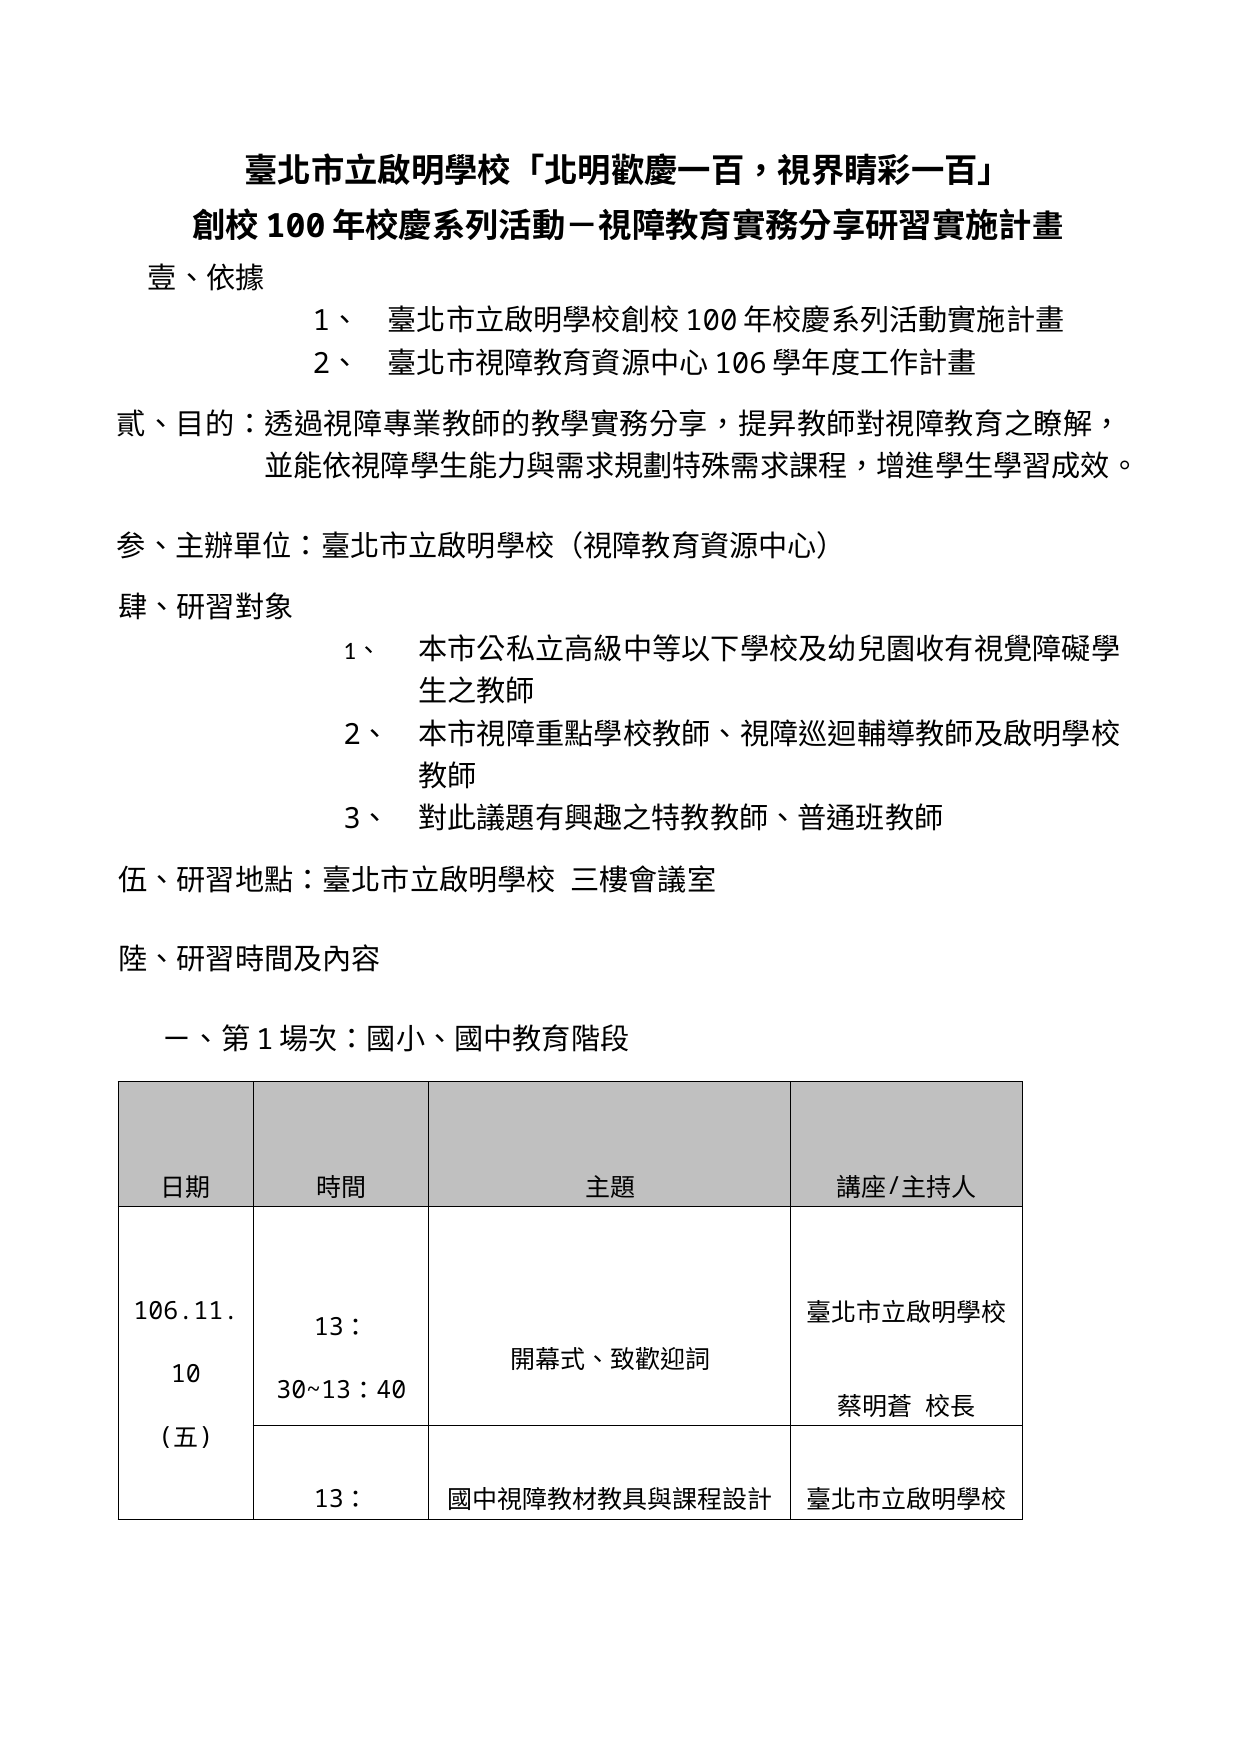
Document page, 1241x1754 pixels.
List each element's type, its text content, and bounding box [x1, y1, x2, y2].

table_cell 臺北市立啟明學校 蔡明蒼 校長 [791, 1207, 1022, 1425]
table_header 主題 [429, 1082, 790, 1206]
table_header 日期 [119, 1082, 253, 1206]
text ㄧ、第1場次：國小、國中教育階段 [118, 1016, 1122, 1058]
list 臺北市立啟明學校創校100年校慶系列活動實施計畫 [312, 297, 1122, 339]
text 伍、研習地點：臺北市立啟明學校 三樓會議室 [118, 856, 1122, 898]
table_cell 開幕式、致歡迎詞 [429, 1207, 790, 1425]
text 参、主辦單位：臺北市立啟明學校（視障教育資源中心） [117, 522, 1122, 565]
table_header 時間 [254, 1082, 428, 1206]
list 對此議題有興趣之特教教師、普通班教師 [343, 795, 1122, 837]
table_cell 106.11.10 (五) [119, 1207, 253, 1518]
list 本市公私立高級中等以下學校及幼兒園收有視覺障礙學生之教師 [343, 626, 1122, 710]
text 臺北市立啟明學校「北明歡慶一百，視界睛彩一百」 [118, 143, 1137, 192]
list 臺北市視障教育資源中心106學年度工作計畫 [312, 339, 1122, 382]
table_cell 臺北市立啟明學校 [791, 1426, 1022, 1518]
text 創校100年校慶系列活動－視障教育實務分享研習實施計畫 [118, 199, 1137, 247]
text 肆、研習對象 [118, 583, 1122, 626]
table_cell 13：30~13：40 [254, 1207, 428, 1425]
table_header 講座/主持人 [791, 1082, 1022, 1206]
table_cell 國中視障教材教具與課程設計 [429, 1426, 790, 1518]
text 貳、目的：透過視障專業教師的教學實務分享，提昇教師對視障教育之瞭解，並能依視障學生能力與需求規劃特殊需求課程，增進學生學習成效。 [117, 400, 1122, 485]
text 陸、研習時間及內容 [118, 936, 1122, 978]
list 依據 [148, 254, 1122, 297]
table_cell 13： [254, 1426, 428, 1518]
list 本市視障重點學校教師、視障巡迴輔導教師及啟明學校教師 [343, 710, 1122, 795]
